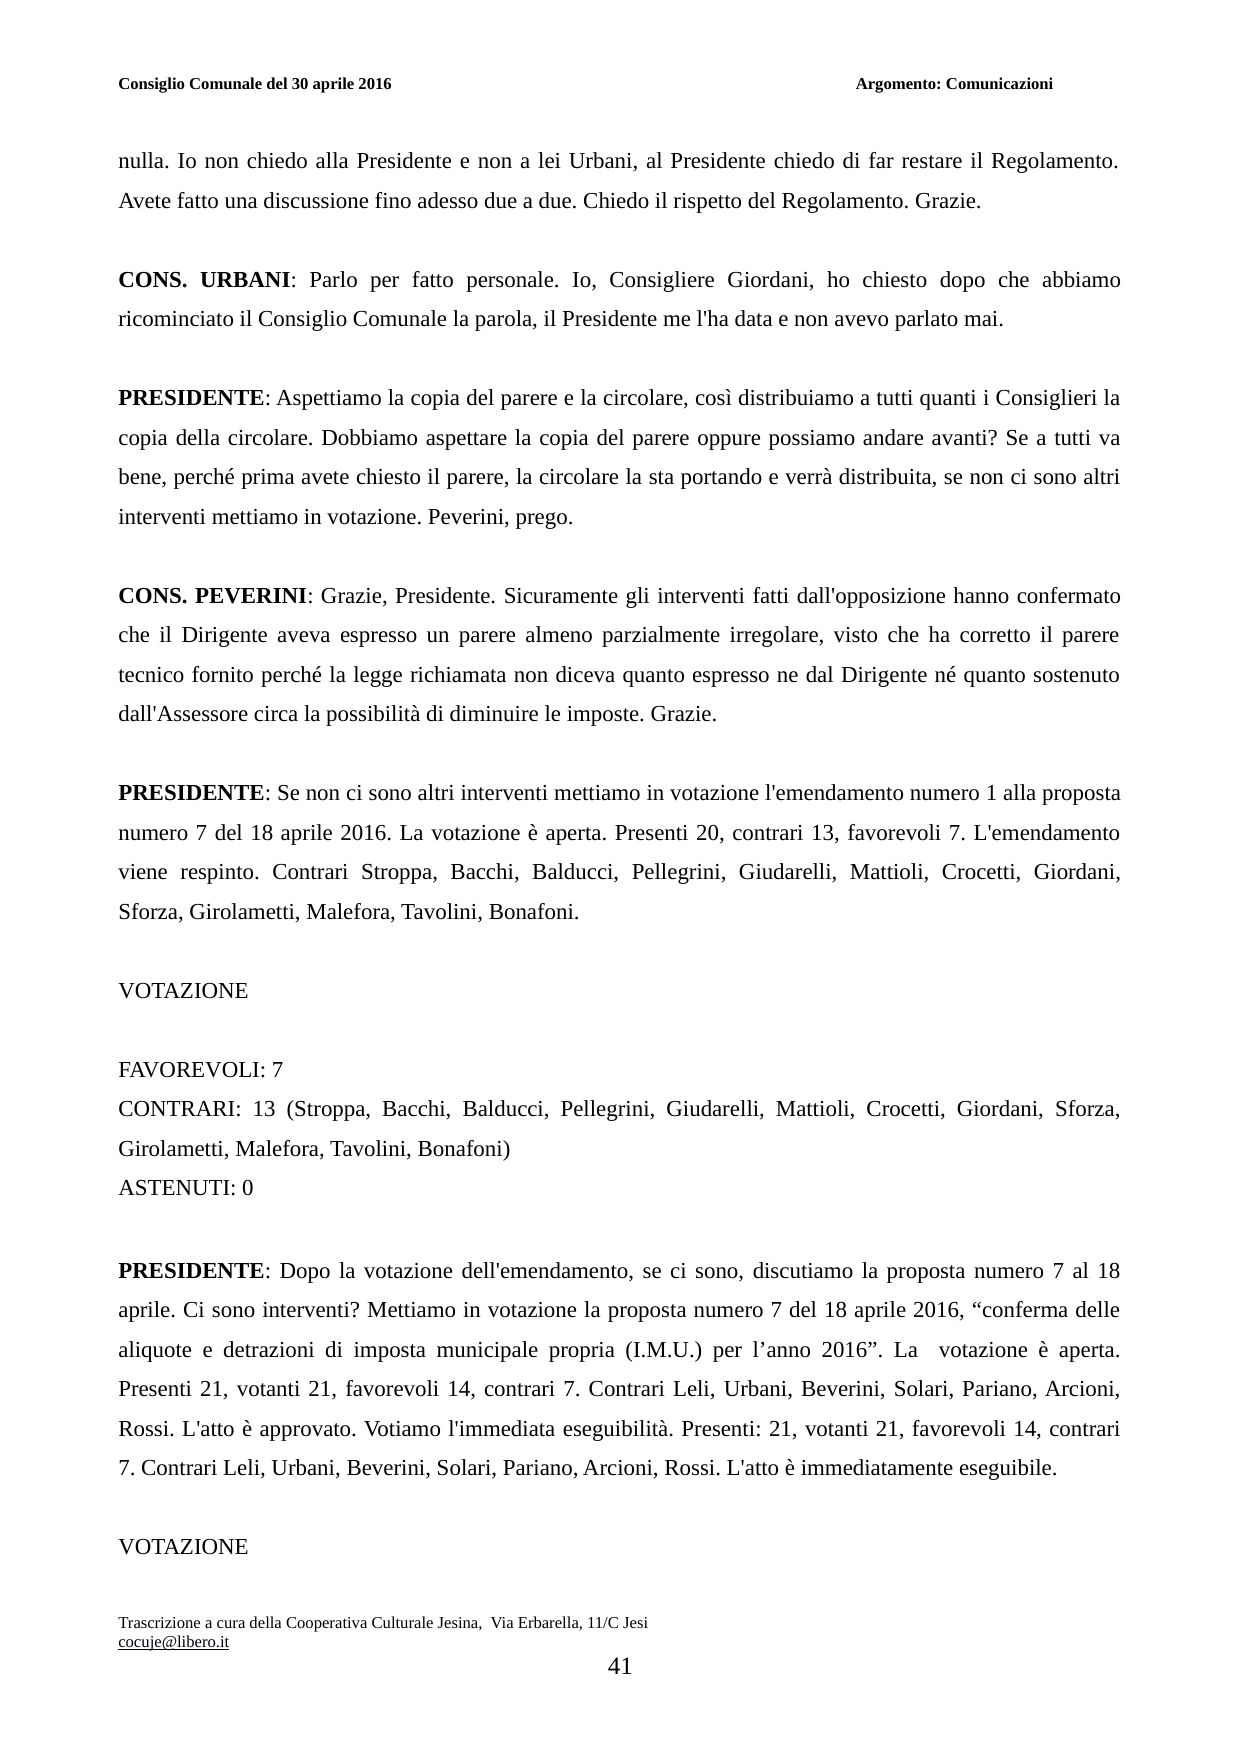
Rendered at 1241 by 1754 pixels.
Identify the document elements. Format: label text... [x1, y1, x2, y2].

text VOTAZIONE [118, 1533, 1122, 1559]
text CONS. URBANI: Parlo per fatto personale. Io, Consigliere Giordani, ho chiesto dopo che abbiamo ricominciato il Consiglio Comunale la parola, il Presidente me l'ha data e non avevo parlato mai. [118, 266, 1122, 332]
text FAVOREVOLI: 7 [118, 1056, 1122, 1082]
text PRESIDENTE: Se non ci sono altri interventi mettiamo in votazione l'emendamento numero 1 alla proposta numero 7 del 18 aprile 2016. La votazione è aperta. Presenti 20, contrari 13, favorevoli 7. L'emendamento viene respinto. Contrari Stroppa, Bacchi, Balducci, Pellegrini, Giudarelli, Mattioli, Crocetti, Giordani, Sforza, Girolametti, Malefora, Tavolini, Bonafoni. [118, 779, 1122, 924]
text PRESIDENTE: Aspettiamo la copia del parere e la circolare, così distribuiamo a tutti quanti i Consiglieri la copia della circolare. Dobbiamo aspettare la copia del parere oppure possiamo andare avanti? Se a tutti va bene, perché prima avete chiesto il parere, la circolare la sta portando e verrà distribuita, se non ci sono altri interventi mettiamo in votazione. Peverini, prego. [118, 384, 1122, 529]
text CONS. PEVERINI: Grazie, Presidente. Sicuramente gli interventi fatti dall'opposizione hanno confermato che il Dirigente aveva espresso un parere almeno parzialmente irregolare, visto che ha corretto il parere tecnico fornito perché la legge richiamata non diceva quanto espresso ne dal Dirigente né quanto sostenuto dall'Assessore circa la possibilità di diminuire le imposte. Grazie. [118, 582, 1122, 727]
text PRESIDENTE: Dopo la votazione dell'emendamento, se ci sono, discutiamo la proposta numero 7 al 18 aprile. Ci sono interventi? Mettiamo in votazione la proposta numero 7 del 18 aprile 2016, “conferma delle aliquote e detrazioni di imposta municipale propria (I.M.U.) per l’anno 2016”. La votazione è aperta. Presenti 21, votanti 21, favorevoli 14, contrari 7. Contrari Leli, Urbani, Beverini, Solari, Pariano, Arcioni, Rossi. L'atto è approvato. Votiamo l'immediata eseguibilità. Presenti: 21, votanti 21, favorevoli 14, contrari 7. Contrari Leli, Urbani, Beverini, Solari, Pariano, Arcioni, Rossi. L'atto è immediatamente eseguibile. [118, 1257, 1122, 1480]
text CONTRARI: 13 (Stroppa, Bacchi, Balducci, Pellegrini, Giudarelli, Mattioli, Crocetti, Giordani, Sforza, Girolametti, Malefora, Tavolini, Bonafoni) [118, 1095, 1122, 1161]
text nulla. Io non chiedo alla Presidente e non a lei Urbani, al Presidente chiedo di far restare il Regolamento. Avete fatto una discussione fino adesso due a due. Chiedo il rispetto del Regolamento. Grazie. [118, 148, 1122, 213]
text ASTENUTI: 0 [118, 1174, 1122, 1200]
text VOTAZIONE [118, 977, 1122, 1003]
